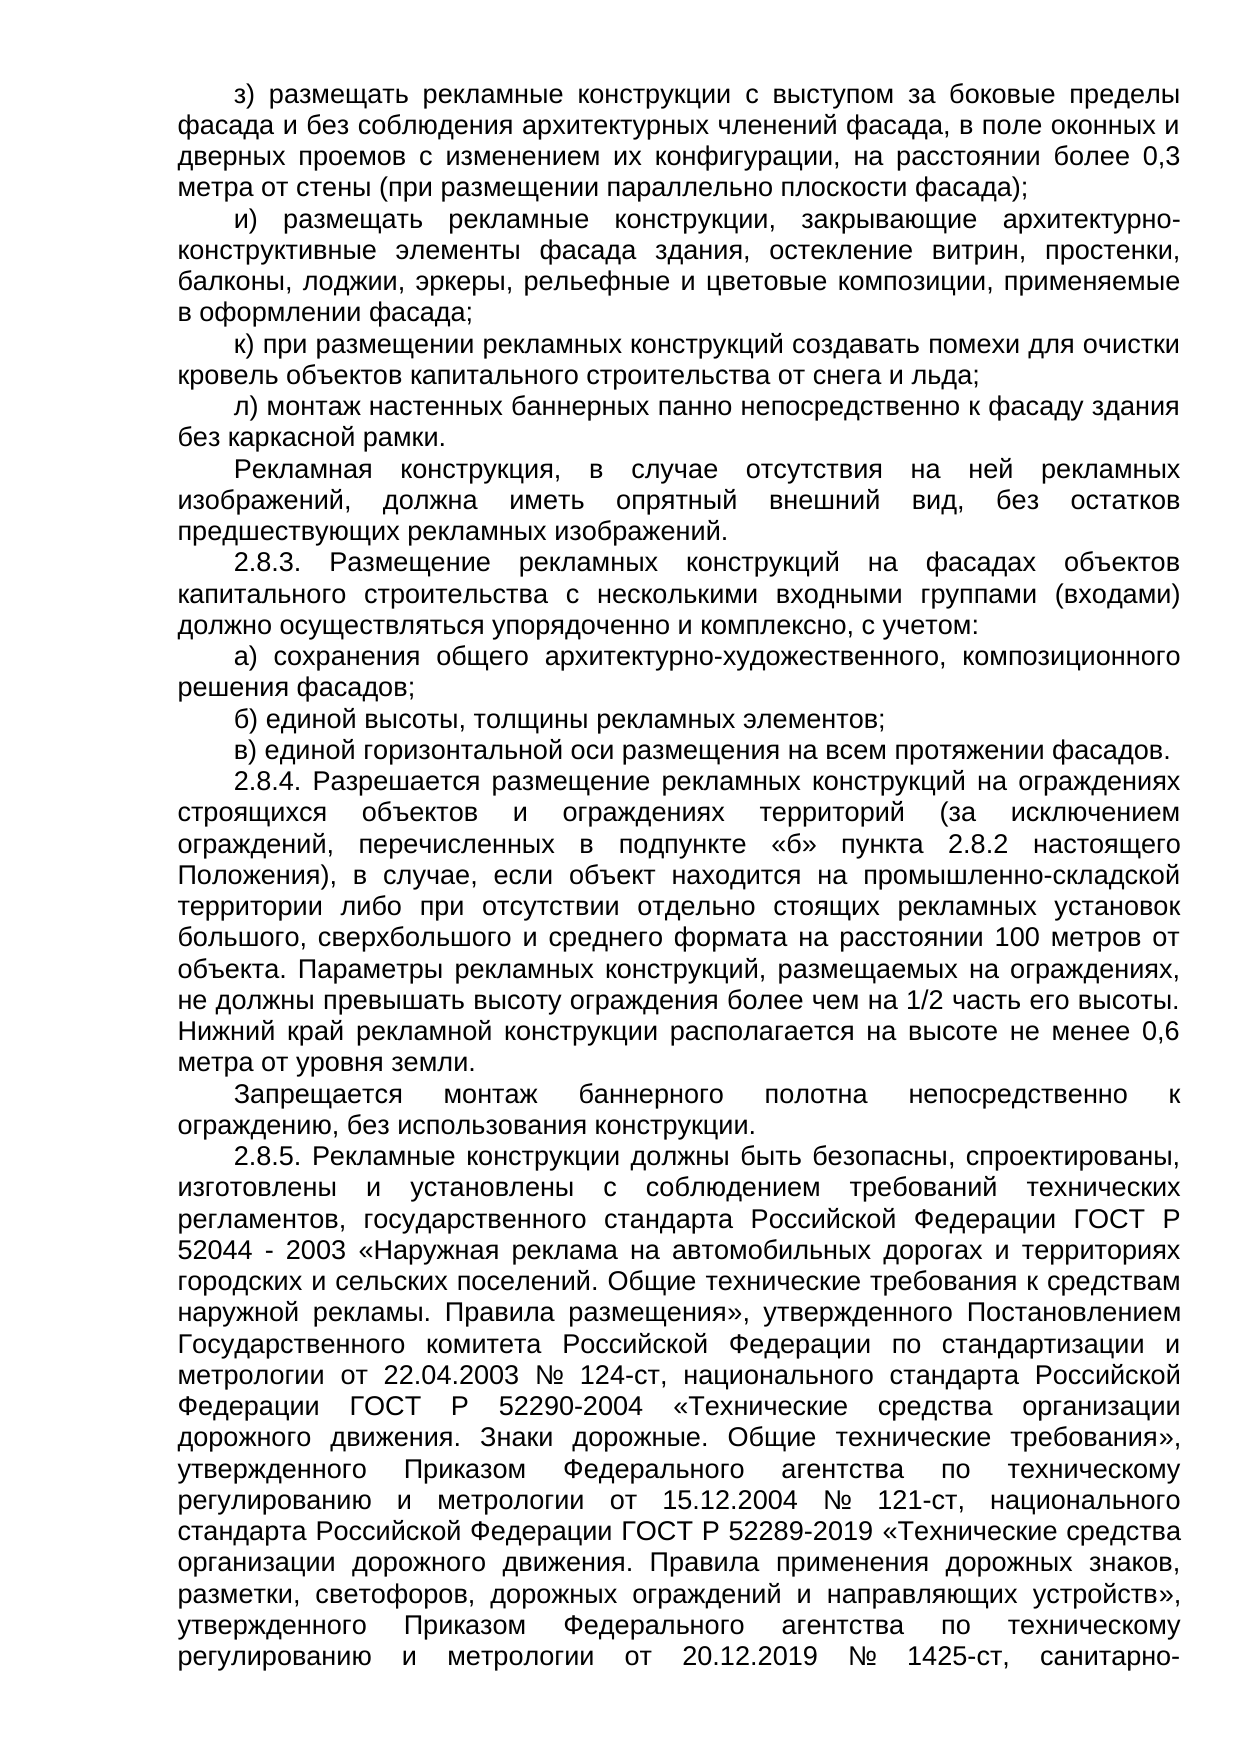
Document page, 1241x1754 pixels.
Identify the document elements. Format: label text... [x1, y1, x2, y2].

text в) единой горизонтальной оси размещения на всем протяжении фасадов. [177, 734, 1181, 765]
text б) единой высоты, толщины рекламных элементов; [177, 703, 1181, 734]
text а) сохранения общего архитектурно-художественного, композиционного решения фасадов; [177, 640, 1181, 703]
text Запрещается монтаж баннерного полотна непосредственно к ограждению, без использования конструкции. [177, 1078, 1181, 1140]
text 2.8.5. Рекламные конструкции должны быть безопасны, спроектированы, изготовлены и установлены с соблюдением требований технических регламентов, государственного стандарта Российской Федерации ГОСТ Р 52044 - 2003 «Наружная реклама на автомобильных дорогах и территориях городских и сельских поселений. Общие технические требования к средствам наружной рекламы. Правила размещения», утвержденного Постановлением Государственного комитета Российской Федерации по стандартизации и метрологии от 22.04.2003 № 124-ст, национального стандарта Российской Федерации ГОСТ Р 52290-2004 «Технические средства организации дорожного движения. Знаки дорожные. Общие технические требования», утвержденного Приказом Федерального агентства по техническому регулированию и метрологии от 15.12.2004 № 121-ст, национального стандарта Российской Федерации ГОСТ Р 52289-2019 «Технические средства организации дорожного движения. Правила применения дорожных знаков, разметки, светофоров, дорожных ограждений и направляющих устройств», утвержденного Приказом Федерального агентства по техническому регулированию и метрологии от 20.12.2019 № 1425-ст, санитарно- [177, 1140, 1181, 1671]
text з) размещать рекламные конструкции с выступом за боковые пределы фасада и без соблюдения архитектурных членений фасада, в поле оконных и дверных проемов с изменением их конфигурации, на расстоянии более 0,3 метра от стены (при размещении параллельно плоскости фасада); [177, 78, 1181, 203]
text 2.8.3. Размещение рекламных конструкций на фасадах объектов капитального строительства с несколькими входными группами (входами) должно осуществляться упорядоченно и комплексно, с учетом: [177, 546, 1181, 640]
text к) при размещении рекламных конструкций создавать помехи для очистки кровель объектов капитального строительства от снега и льда; [177, 328, 1181, 390]
text 2.8.4. Разрешается размещение рекламных конструкций на ограждениях строящихся объектов и ограждениях территорий (за исключением ограждений, перечисленных в подпункте «б» пункта 2.8.2 настоящего Положения), в случае, если объект находится на промышленно-складской территории либо при отсутствии отдельно стоящих рекламных установок большого, сверхбольшого и среднего формата на расстоянии 100 метров от объекта. Параметры рекламных конструкций, размещаемых на ограждениях, не должны превышать высоту ограждения более чем на 1/2 часть его высоты. Нижний край рекламной конструкции располагается на высоте не менее 0,6 метра от уровня земли. [177, 765, 1181, 1078]
text и) размещать рекламные конструкции, закрывающие архитектурно-конструктивные элементы фасада здания, остекление витрин, простенки, балконы, лоджии, эркеры, рельефные и цветовые композиции, применяемые в оформлении фасада; [177, 203, 1181, 328]
text Рекламная конструкция, в случае отсутствия на ней рекламных изображений, должна иметь опрятный внешний вид, без остатков предшествующих рекламных изображений. [177, 453, 1181, 546]
text л) монтаж настенных баннерных панно непосредственно к фасаду здания без каркасной рамки. [177, 390, 1181, 453]
